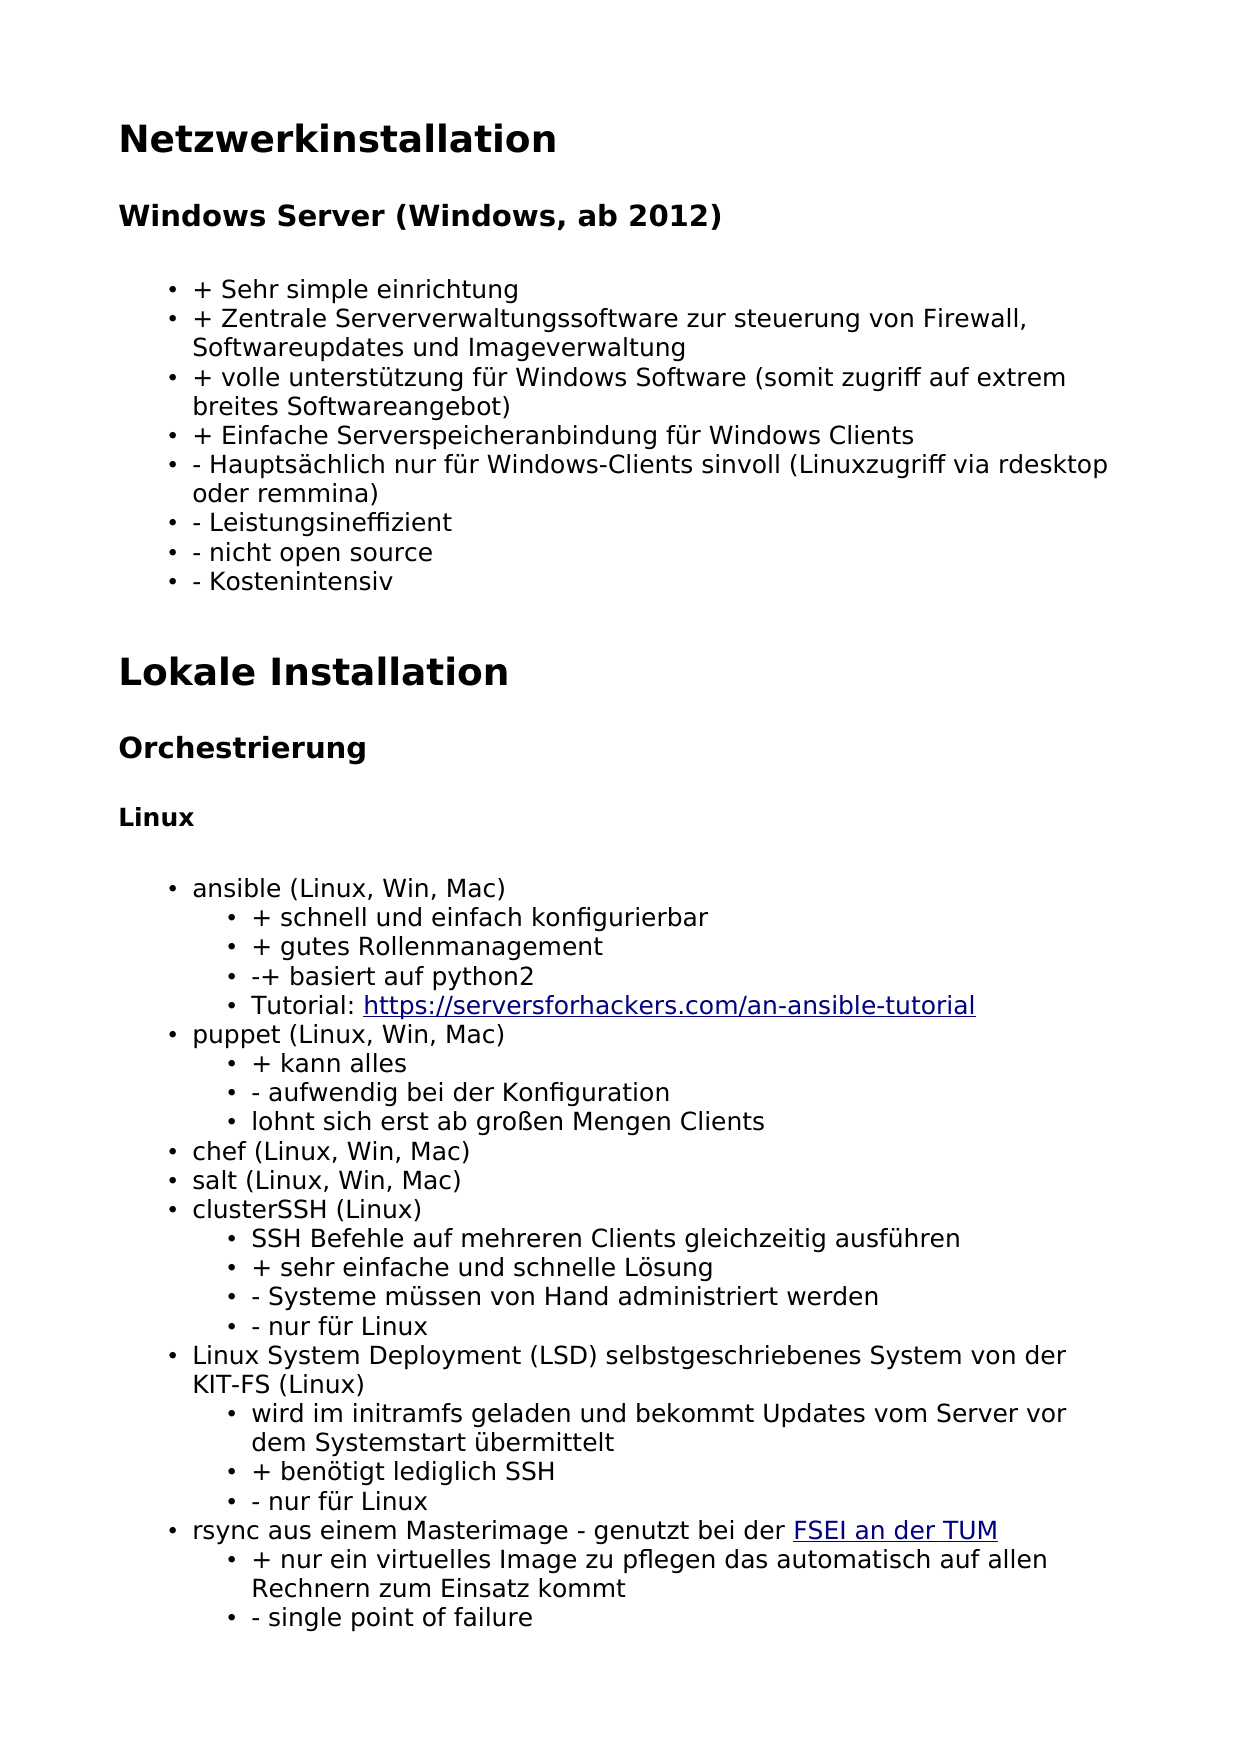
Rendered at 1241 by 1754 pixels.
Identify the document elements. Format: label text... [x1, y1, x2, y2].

list + gutes Rollenmanagement [236, 933, 1122, 962]
list + volle unterstützung für Windows Software (somit zugriff auf extrem breites Softwareangebot) [177, 363, 1122, 421]
list chef (Linux, Win, Mac) [177, 1137, 1122, 1166]
list - Leistungsineffizient [177, 508, 1122, 538]
subtitle Linux [118, 803, 1122, 832]
list + Zentrale Serververwaltungssoftware zur steuerung von Firewall, Softwareupdates und Imageverwaltung [177, 304, 1122, 363]
subtitle Windows Server (Windows, ab 2012) [118, 199, 1122, 233]
list - Kostenintensiv [177, 567, 1122, 596]
list - nur für Linux [236, 1487, 1122, 1516]
subtitle Netzwerkinstallation [118, 118, 1122, 162]
list + Einfache Serverspeicheranbindung für Windows Clients [177, 421, 1122, 450]
list rsync aus einem Masterimage - genutzt bei der FSEI an der TUM [177, 1516, 1122, 1545]
list - aufwendig bei der Konfiguration [236, 1078, 1122, 1108]
list + kann alles [236, 1049, 1122, 1078]
list - Systeme müssen von Hand administriert werden [236, 1283, 1122, 1312]
list - single point of failure [236, 1603, 1122, 1633]
list puppet (Linux, Win, Mac) [177, 1020, 1122, 1049]
list - nur für Linux [236, 1312, 1122, 1341]
list + sehr einfache und schnelle Lösung [236, 1253, 1122, 1283]
list -+ basiert auf python2 [236, 962, 1122, 991]
list Tutorial: https://serversforhackers.com/an-ansible-tutorial [236, 991, 1122, 1020]
list SSH Befehle auf mehreren Clients gleichzeitig ausführen [236, 1224, 1122, 1253]
list clusterSSH (Linux) [177, 1195, 1122, 1224]
list salt (Linux, Win, Mac) [177, 1166, 1122, 1195]
list lohnt sich erst ab großen Mengen Clients [236, 1108, 1122, 1137]
list + schnell und einfach konfigurierbar [236, 903, 1122, 933]
list + Sehr simple einrichtung [177, 275, 1122, 304]
list - nicht open source [177, 538, 1122, 567]
subtitle Lokale Installation [118, 651, 1122, 694]
list - Hauptsächlich nur für Windows-Clients sinvoll (Linuxzugriff via rdesktop oder remmina) [177, 450, 1122, 508]
list Linux System Deployment (LSD) selbstgeschriebenes System von der KIT-FS (Linux) [177, 1341, 1122, 1399]
list ansible (Linux, Win, Mac) [177, 874, 1122, 903]
subtitle Orchestrierung [118, 732, 1122, 766]
list + benötigt lediglich SSH [236, 1458, 1122, 1487]
list wird im initramfs geladen und bekommt Updates vom Server vor dem Systemstart übermittelt [236, 1399, 1122, 1458]
list + nur ein virtuelles Image zu pflegen das automatisch auf allen Rechnern zum Einsatz kommt [236, 1545, 1122, 1603]
